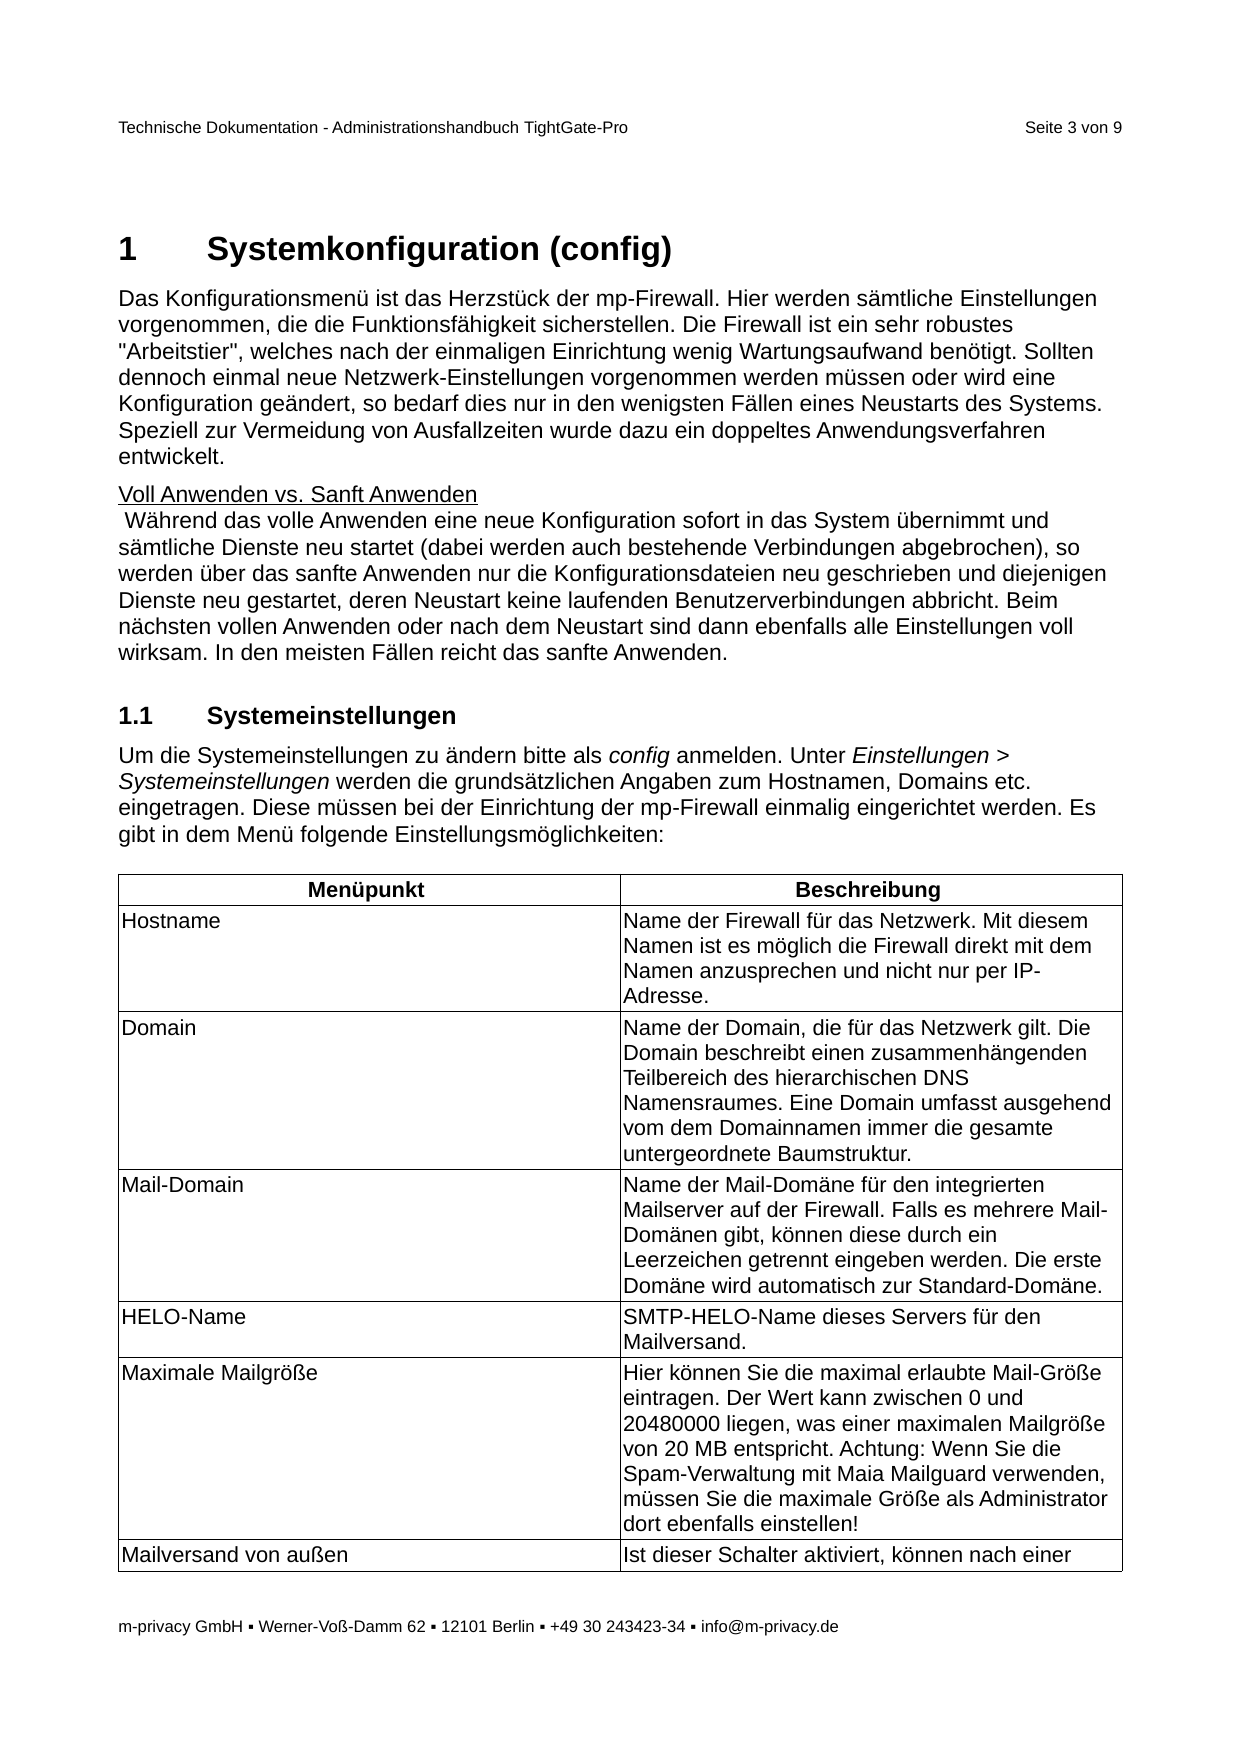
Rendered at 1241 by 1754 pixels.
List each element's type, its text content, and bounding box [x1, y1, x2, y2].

table_cell Name der Firewall für das Netzwerk. Mit diesem Namen ist es möglich die Firewall direkt mit dem Namen anzusprechen und nicht nur per IP-Adresse. [621, 906, 1122, 1011]
text Um die Systemeinstellungen zu ändern bitte als config anmelden. Unter Einstellungen > Systemeinstellungen werden die grundsätzlichen Angaben zum Hostnamen, Domains etc. eingetragen. Diese müssen bei der Einrichtung der mp-Firewall einmalig eingerichtet werden. Es gibt in dem Menü folgende Einstellungsmöglichkeiten: [118, 742, 1122, 847]
table_cell Name der Domain, die für das Netzwerk gilt. Die Domain beschreibt einen zusammenhängenden Teilbereich des hierarchischen DNS Namensraumes. Eine Domain umfasst ausgehend vom dem Domainnamen immer die gesamte untergeordnete Baumstruktur. [621, 1012, 1122, 1169]
table_cell Hier können Sie die maximal erlaubte Mail-Größe eintragen. Der Wert kann zwischen 0 und 20480000 liegen, was einer maximalen Mailgröße von 20 MB entspricht. Achtung: Wenn Sie die Spam-Verwaltung mit Maia Mailguard verwenden, müssen Sie die maximale Größe als Administrator dort ebenfalls einstellen! [621, 1358, 1122, 1539]
subtitle Systemkonfiguration (config) [118, 228, 1122, 267]
text Voll Anwenden vs. Sanft Anwenden Während das volle Anwenden eine neue Konfiguration sofort in das System übernimmt und sämtliche Dienste neu startet (dabei werden auch bestehende Verbindungen abgebrochen), so werden über das sanfte Anwenden nur die Konfigurationsdateien neu geschrieben und diejenigen Dienste neu gestartet, deren Neustart keine laufenden Benutzerverbindungen abbricht. Beim nächsten vollen Anwenden oder nach dem Neustart sind dann ebenfalls alle Einstellungen voll wirksam. In den meisten Fällen reicht das sanfte Anwenden. [118, 481, 1122, 666]
table_cell Ist dieser Schalter aktiviert, können nach einer [621, 1540, 1122, 1571]
table_cell SMTP-HELO-Name dieses Servers für den Mailversand. [621, 1302, 1122, 1357]
table_header Beschreibung [621, 875, 1122, 905]
table_cell Domain [119, 1012, 620, 1169]
text Das Konfigurationsmenü ist das Herzstück der mp-Firewall. Hier werden sämtliche Einstellungen vorgenommen, die die Funktionsfähigkeit sicherstellen. Die Firewall ist ein sehr robustes "Arbeitstier", welches nach der einmaligen Einrichtung wenig Wartungsaufwand benötigt. Sollten dennoch einmal neue Netzwerk-Einstellungen vorgenommen werden müssen oder wird eine Konfiguration geändert, so bedarf dies nur in den wenigsten Fällen eines Neustarts des Systems. Speziell zur Vermeidung von Ausfallzeiten wurde dazu ein doppeltes Anwendungsverfahren entwickelt. [118, 285, 1122, 469]
table_cell HELO-Name [119, 1302, 620, 1357]
table_cell Hostname [119, 906, 620, 1011]
table_cell Mail-Domain [119, 1170, 620, 1301]
table_cell Name der Mail-Domäne für den integrierten Mailserver auf der Firewall. Falls es mehrere Mail-Domänen gibt, können diese durch ein Leerzeichen getrennt eingeben werden. Die erste Domäne wird automatisch zur Standard-Domäne. [621, 1170, 1122, 1301]
table_cell Maximale Mailgröße [119, 1358, 620, 1539]
table_header Menüpunkt [119, 875, 620, 905]
subtitle Systemeinstellungen [118, 701, 1122, 730]
table_cell Mailversand von außen [119, 1540, 620, 1571]
